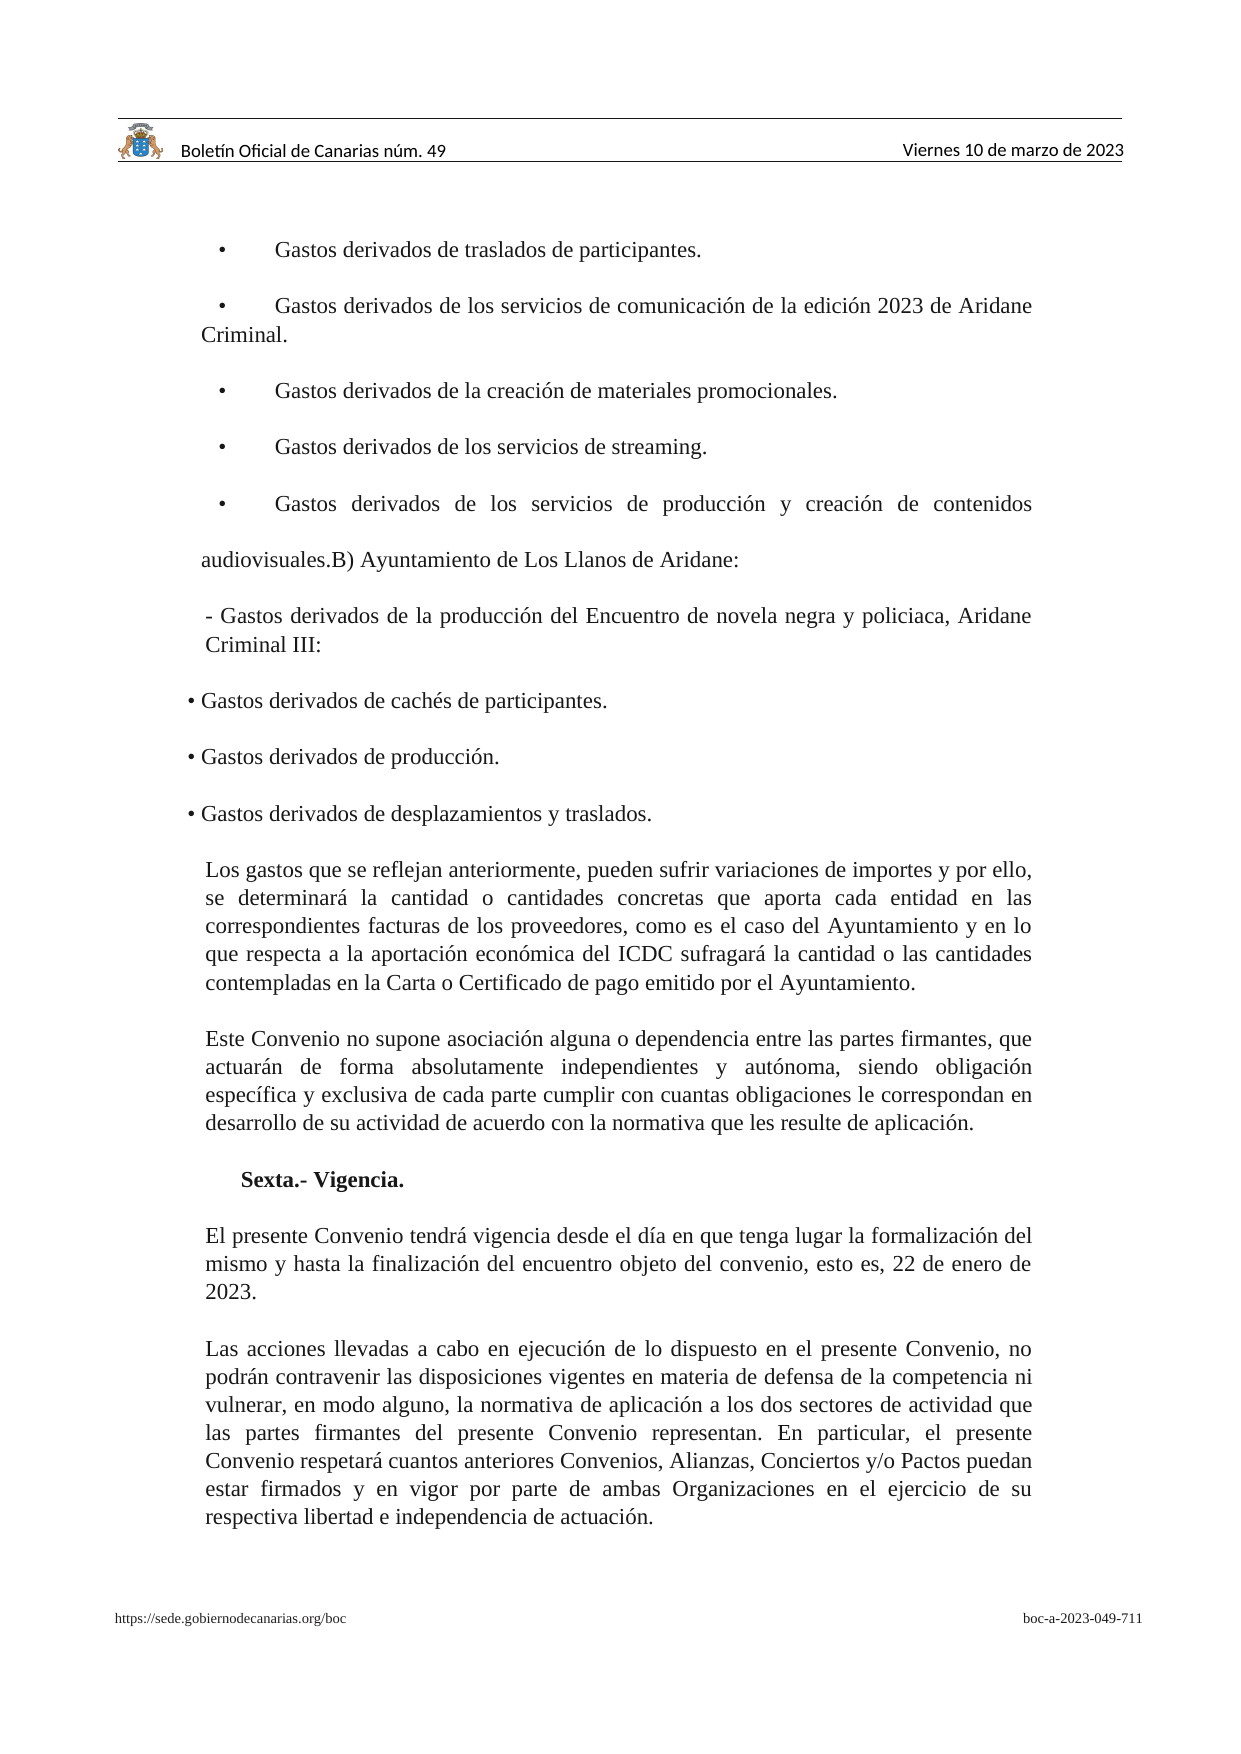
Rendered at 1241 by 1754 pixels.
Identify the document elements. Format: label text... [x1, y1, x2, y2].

text Sexta.- Vigencia. [241, 1166, 1034, 1192]
list Gastos derivados de cachés de participantes. [187, 687, 1034, 713]
text Este Convenio no supone asociación alguna o dependencia entre las partes firmantes, que actuarán de forma absolutamente independientes y autónoma, siendo obligación específica y exclusiva de cada parte cumplir con cuantas obligaciones le correspondan en desarrollo de su actividad de acuerdo con la normativa que les resulte de aplicación. [205, 1025, 1034, 1136]
list Gastos derivados de los servicios de producción y creación de contenidos audiovisuales.B) Ayuntamiento de Los Llanos de Aridane: [201, 490, 1034, 572]
text El presente Convenio tendrá vigencia desde el día en que tenga lugar la formalización del mismo y hasta la finalización del encuentro objeto del convenio, esto es, 22 de enero de 2023. [205, 1222, 1034, 1305]
list Gastos derivados de la creación de materiales promocionales. [201, 377, 1034, 403]
text Las acciones llevadas a cabo en ejecución de lo dispuesto en el presente Convenio, no podrán contravenir las disposiciones vigentes en materia de defensa de la competencia ni vulnerar, en modo alguno, la normativa de aplicación a los dos sectores de actividad que las partes firmantes del presente Convenio representan. En particular, el presente Convenio respetará cuantos anteriores Convenios, Alianzas, Conciertos y/o Pactos puedan estar firmados y en vigor por parte de ambas Organizaciones en el ejercicio de su respectiva libertad e independencia de actuación. [205, 1335, 1034, 1530]
list Gastos derivados de los servicios de comunicación de la edición 2023 de Aridane Criminal. [201, 293, 1034, 347]
list Gastos derivados de producción. [187, 743, 1034, 770]
text Los gastos que se reflejan anteriormente, pueden sufrir variaciones de importes y por ello, se determinará la cantidad o cantidades concretas que aporta cada entidad en las correspondientes facturas de los proveedores, como es el caso del Ayuntamiento y en lo que respecta a la aportación económica del ICDC sufragará la cantidad o las cantidades contempladas en la Carta o Certificado de pago emitido por el Ayuntamiento. [205, 856, 1034, 995]
text - Gastos derivados de la producción del Encuentro de novela negra y policiaca, Aridane Criminal III: [205, 602, 1034, 657]
list Gastos derivados de traslados de participantes. [201, 236, 1034, 263]
list Gastos derivados de los servicios de streaming. [201, 433, 1034, 460]
list Gastos derivados de desplazamientos y traslados. [187, 800, 1034, 826]
